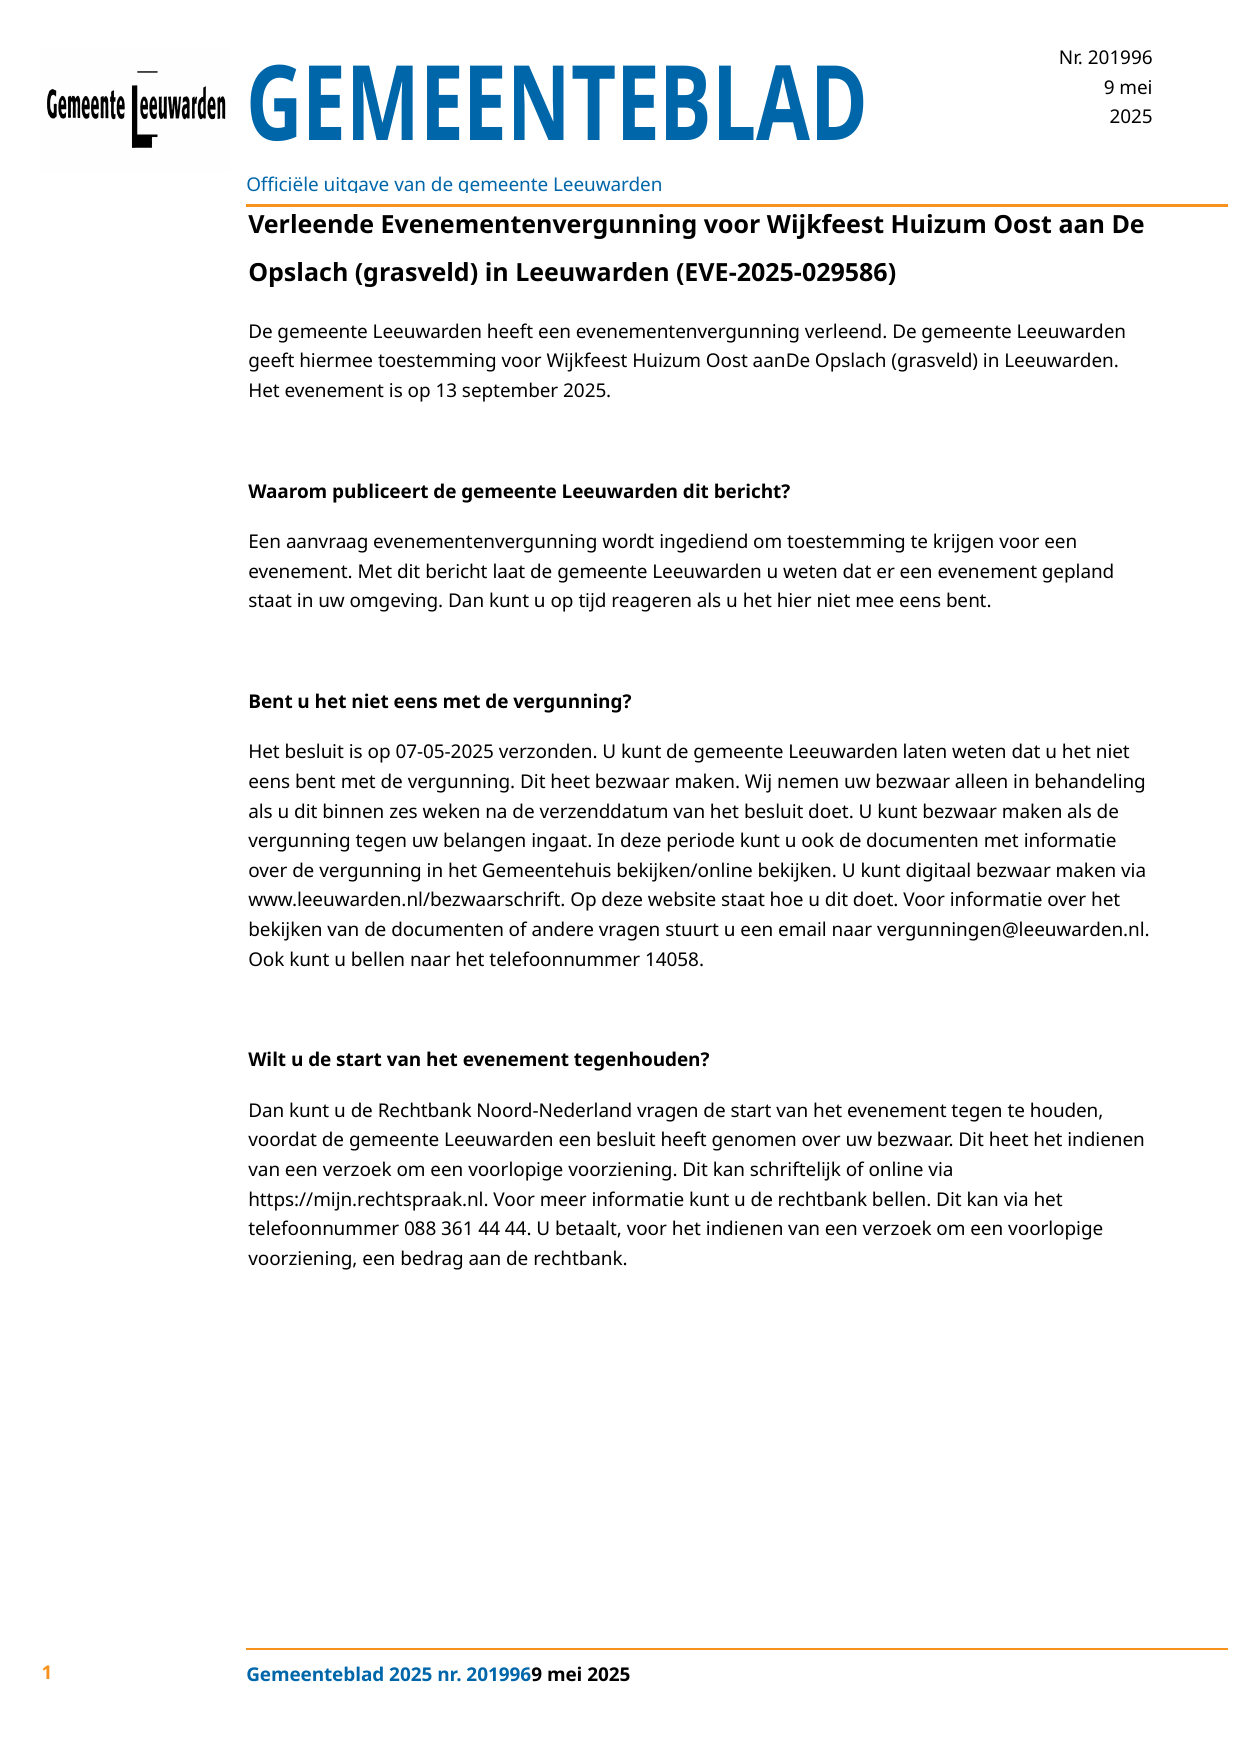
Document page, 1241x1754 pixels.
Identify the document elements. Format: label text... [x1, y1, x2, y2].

text Wilt u de start van het evenement tegenhouden? [248, 1047, 1152, 1072]
picture [41, 47, 231, 172]
text Waarom publiceert de gemeente Leeuwarden dit bericht? [248, 478, 1152, 504]
text Dan kunt u de Rechtbank Noord-Nederland vragen de start van het evenement tegen te houden, voordat de gemeente Leeuwarden een besluit heeft genomen over uw bezwaar. Dit heet het indienen van een verzoek om een voorlopige voorziening. Dit kan schriftelijk of online via https://mijn.rechtspraak.nl. Voor meer informatie kunt u de rechtbank bellen. Dit kan via het telefoonnummer 088 361 44 44. U betaalt, voor het indienen van een verzoek om een voorlopige voorziening, een bedrag aan de rechtbank. [248, 1097, 1152, 1271]
text Het besluit is op 07-05-2025 verzonden. U kunt de gemeente Leeuwarden laten weten dat u het niet eens bent met de vergunning. Dit heet bezwaar maken. Wij nemen uw bezwaar alleen in behandeling als u dit binnen zes weken na de verzenddatum van het besluit doet. U kunt bezwaar maken als de vergunning tegen uw belangen ingaat. In deze periode kunt u ook de documenten met informatie over de vergunning in het Gemeentehuis bekijken/online bekijken. U kunt digitaal bezwaar maken via www.leeuwarden.nl/bezwaarschrift. Op deze website staat hoe u dit doet. Voor informatie over het bekijken van de documenten of andere vragen stuurt u een email naar vergunningen@leeuwarden.nl. Ook kunt u bellen naar het telefoonnummer 14058. [248, 739, 1152, 972]
text De gemeente Leeuwarden heeft een evenementenvergunning verleend. De gemeente Leeuwarden geeft hiermee toestemming voor Wijkfeest Huizum Oost aanDe Opslach (grasveld) in Leeuwarden. Het evenement is op 13 september 2025. [248, 318, 1152, 403]
text Bent u het niet eens met de vergunning? [248, 688, 1152, 714]
text Een aanvraag evenementenvergunning wordt ingediend om toestemming te krijgen voor een evenement. Met dit bericht laat de gemeente Leeuwarden u weten dat er een evenement gepland staat in uw omgeving. Dan kunt u op tijd reageren als u het hier niet mee eens bent. [248, 528, 1152, 613]
text Verleende Evenementenvergunning voor Wijkfeest Huizum Oost aan De Opslach (grasveld) in Leeuwarden (EVE-2025-029586) [248, 207, 1152, 288]
